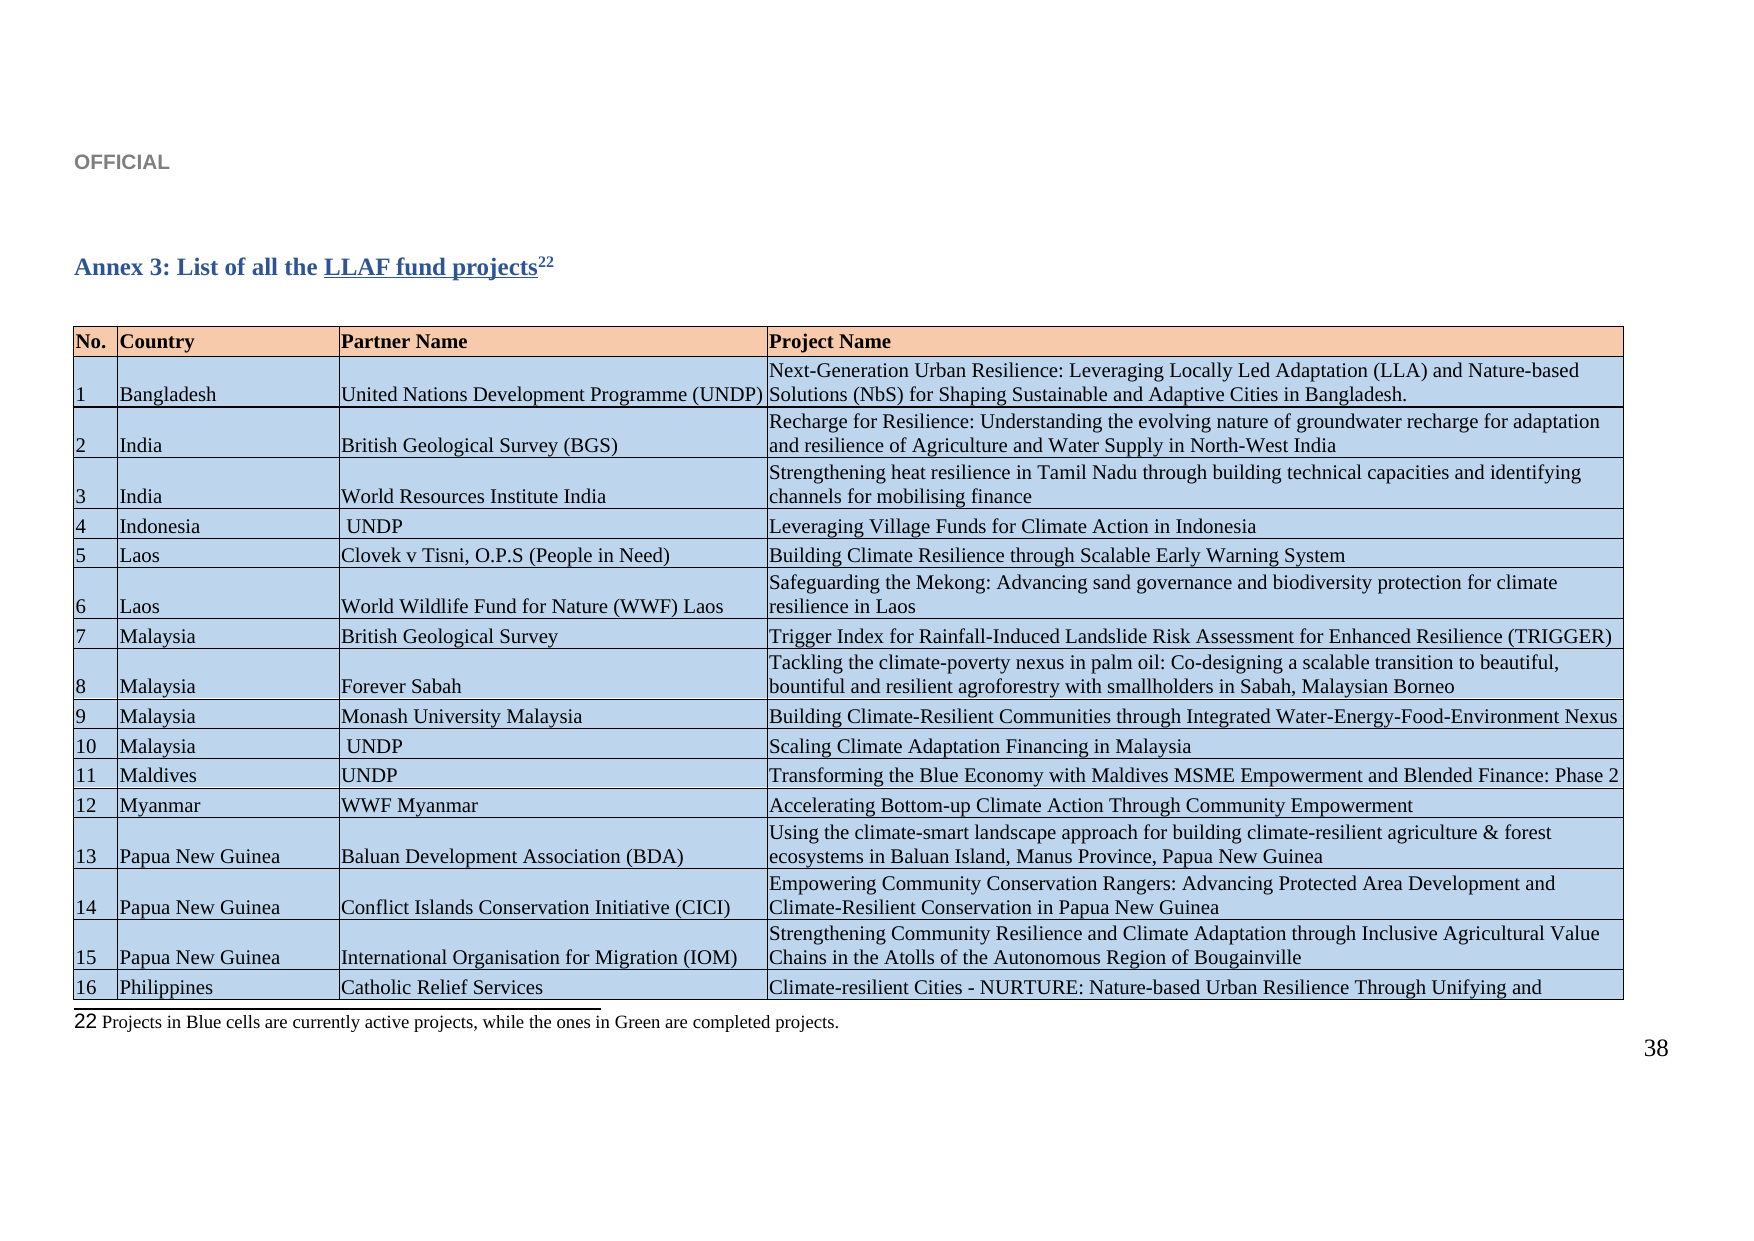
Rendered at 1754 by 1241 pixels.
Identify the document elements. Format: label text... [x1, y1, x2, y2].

table_cell Clovek v Tisni, O.P.S (People in Need) [340, 539, 767, 567]
table_cell Papua New Guinea [118, 818, 339, 868]
table_cell Philippines [118, 970, 339, 999]
table_cell 8 [74, 649, 117, 698]
table_cell Bangladesh [118, 357, 339, 406]
table_cell 6 [74, 568, 117, 618]
table_cell Baluan Development Association (BDA) [340, 818, 767, 868]
table_cell Building Climate Resilience through Scalable Early Warning System [768, 539, 1623, 567]
table_header No. [74, 327, 117, 356]
table_cell British Geological Survey [340, 619, 767, 648]
table_cell Next-Generation Urban Resilience: Leveraging Locally Led Adaptation (LLA) and Nature-based Solutions (NbS) for Shaping Sustainable and Adaptive Cities in Bangladesh. [768, 357, 1623, 406]
table_header Partner Name [340, 327, 767, 356]
table_cell Malaysia [118, 729, 339, 758]
text Projects in Blue cells are currently active projects, while the ones in Green are completed projects. [74, 1009, 1668, 1033]
table_cell British Geological Survey (BGS) [340, 408, 767, 457]
table_cell Conflict Islands Conservation Initiative (CICI) [340, 869, 767, 919]
table_cell 12 [74, 789, 117, 817]
table_cell Forever Sabah [340, 649, 767, 698]
table_cell 2 [74, 408, 117, 457]
table_cell 3 [74, 458, 117, 508]
table_cell World Wildlife Fund for Nature (WWF) Laos [340, 568, 767, 618]
table_cell India [118, 458, 339, 508]
table_cell Building Climate-Resilient Communities through Integrated Water-Energy-Food-Environment Nexus [768, 700, 1623, 728]
table_cell Maldives [118, 759, 339, 787]
table_cell Malaysia [118, 700, 339, 728]
table_cell India [118, 408, 339, 457]
table_cell 1 [74, 357, 117, 406]
table_cell Malaysia [118, 649, 339, 698]
table_cell 15 [74, 920, 117, 969]
table_cell World Resources Institute India [340, 458, 767, 508]
table_cell 7 [74, 619, 117, 648]
table_cell International Organisation for Migration (IOM) [340, 920, 767, 969]
table_cell Recharge for Resilience: Understanding the evolving nature of groundwater recharge for adaptation and resilience of Agriculture and Water Supply in North-West India [768, 408, 1623, 457]
table_cell United Nations Development Programme (UNDP) [340, 357, 767, 406]
table_cell 10 [74, 729, 117, 758]
table_cell Accelerating Bottom-up Climate Action Through Community Empowerment [768, 789, 1623, 817]
table_cell Tackling the climate-poverty nexus in palm oil: Co-designing a scalable transition to beautiful, bountiful and resilient agroforestry with smallholders in Sabah, Malaysian Borneo [768, 649, 1623, 698]
table_cell Catholic Relief Services [340, 970, 767, 999]
table_cell UNDP [340, 759, 767, 787]
table_cell Laos [118, 539, 339, 567]
table_cell Safeguarding the Mekong: Advancing sand governance and biodiversity protection for climate resilience in Laos [768, 568, 1623, 618]
table_cell Indonesia [118, 509, 339, 538]
table_cell 11 [74, 759, 117, 787]
table_cell 5 [74, 539, 117, 567]
table_cell 14 [74, 869, 117, 919]
table_cell Papua New Guinea [118, 869, 339, 919]
table_cell 9 [74, 700, 117, 728]
table_cell Using the climate-smart landscape approach for building climate-resilient agriculture & forest ecosystems in Baluan Island, Manus Province, Papua New Guinea [768, 818, 1623, 868]
table_cell Scaling Climate Adaptation Financing in Malaysia [768, 729, 1623, 758]
subtitle Annex 3: List of all the LLAF fund projects [74, 252, 1668, 281]
table_cell Laos [118, 568, 339, 618]
table_cell UNDP [340, 509, 767, 538]
table_cell Myanmar [118, 789, 339, 817]
table_header Country [118, 327, 339, 356]
table_cell 13 [74, 818, 117, 868]
table_cell Leveraging Village Funds for Climate Action in Indonesia [768, 509, 1623, 538]
table_cell WWF Myanmar [340, 789, 767, 817]
table_header Project Name [768, 327, 1623, 356]
table_cell Papua New Guinea [118, 920, 339, 969]
table_cell UNDP [340, 729, 767, 758]
table_cell Transforming the Blue Economy with Maldives MSME Empowerment and Blended Finance: Phase 2 [768, 759, 1623, 787]
table_cell 16 [74, 970, 117, 999]
table_cell 4 [74, 509, 117, 538]
table_cell Malaysia [118, 619, 339, 648]
table_cell Strengthening Community Resilience and Climate Adaptation through Inclusive Agricultural Value Chains in the Atolls of the Autonomous Region of Bougainville [768, 920, 1623, 969]
table_cell Trigger Index for Rainfall‐Induced Landslide Risk Assessment for Enhanced Resilience (TRIGGER) [768, 619, 1623, 648]
table_cell Empowering Community Conservation Rangers: Advancing Protected Area Development and Climate-Resilient Conservation in Papua New Guinea [768, 869, 1623, 919]
table_cell Monash University Malaysia [340, 700, 767, 728]
table_cell Climate-resilient Cities - NURTURE: Nature-based Urban Resilience Through Unifying and [768, 970, 1623, 999]
table_cell Strengthening heat resilience in Tamil Nadu through building technical capacities and identifying channels for mobilising finance [768, 458, 1623, 508]
